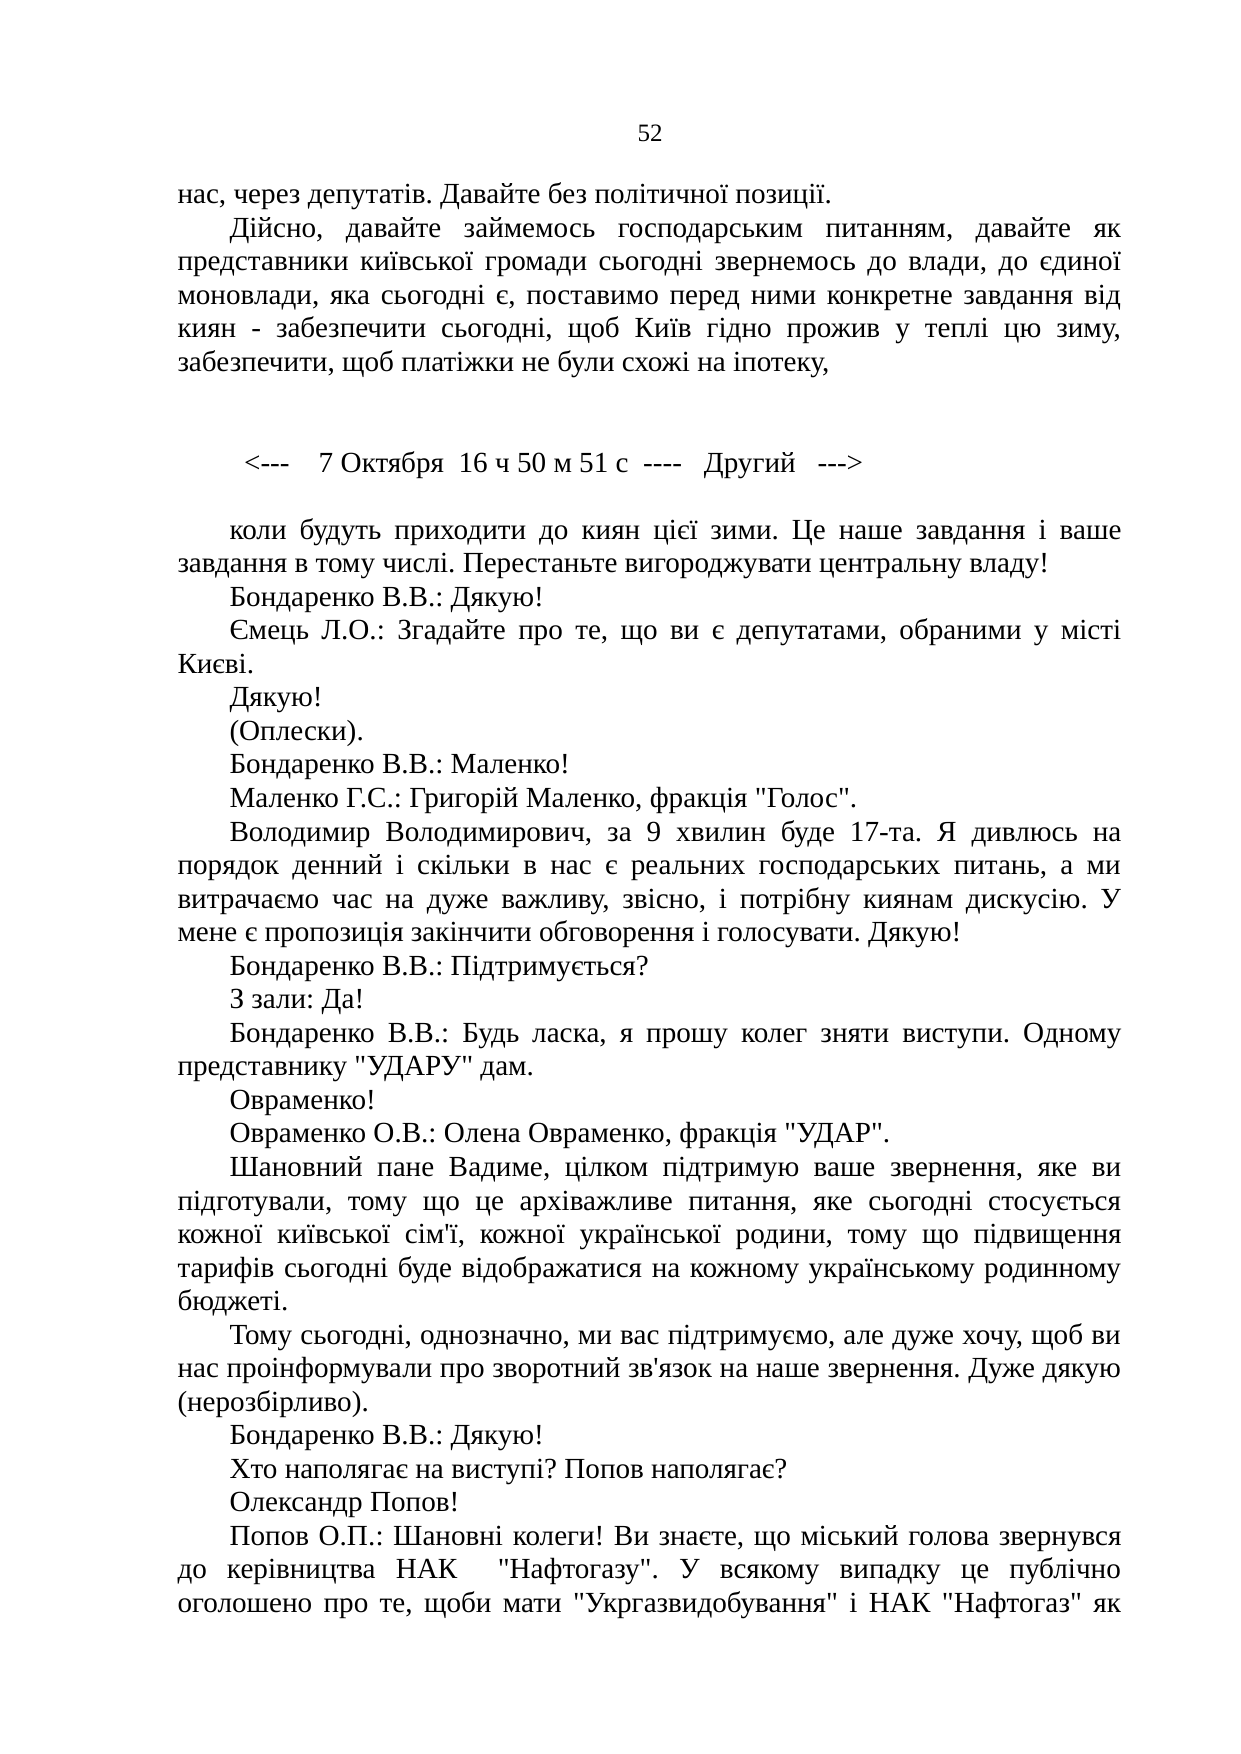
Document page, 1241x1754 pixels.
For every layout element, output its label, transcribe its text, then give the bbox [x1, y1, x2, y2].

text Овраменко О.В.: Олена Овраменко, фракція "УДАР". [177, 1116, 1122, 1149]
text Ємець Л.О.: Згадайте про те, що ви є депутатами, обраними у місті Києві. [177, 612, 1122, 679]
text З зали: Да! [177, 981, 1122, 1015]
text нас, через депутатів. Давайте без політичної позиції. [177, 176, 1122, 210]
text Шановний пане Вадиме, цілком підтримую ваше звернення, яке ви підготували, тому що це архіважливе питання, яке сьогодні стосується кожної київської сім'ї, кожної української родини, тому що підвищення тарифів сьогодні буде відображатися на кожному українському родинному бюджеті. [177, 1149, 1122, 1317]
text Бондаренко В.В.: Дякую! [177, 579, 1122, 612]
text Олександр Попов! [177, 1484, 1122, 1518]
text Тому сьогодні, однозначно, ми вас підтримуємо, але дуже хочу, щоб ви нас проінформували про зворотний зв'язок на наше звернення. Дуже дякую (нерозбірливо). [177, 1317, 1122, 1417]
text Попов О.П.: Шановні колеги! Ви знаєте, що міський голова звернувся до керівництва НАК "Нафтогазу". У всякому випадку це публічно оголошено про те, щоби мати "Укргазвидобування" і НАК "Нафтогаз" як [177, 1518, 1122, 1619]
text Бондаренко В.В.: Будь ласка, я прошу колег зняти виступи. Одному представнику "УДАРУ" дам. [177, 1015, 1122, 1082]
text Дійсно, давайте займемось господарським питанням, давайте як представники київської громади сьогодні звернемось до влади, до єдиної моновлади, яка сьогодні є, поставимо перед ними конкретне завдання від киян - забезпечити сьогодні, щоб Київ гідно прожив у теплі цю зиму, забезпечити, щоб платіжки не були схожі на іпотеку, [177, 210, 1122, 378]
text Бондаренко В.В.: Дякую! [177, 1417, 1122, 1451]
text Овраменко! [177, 1082, 1122, 1116]
text Бондаренко В.В.: Підтримується? [177, 948, 1122, 981]
text Дякую! [177, 679, 1122, 713]
text (Оплески). [177, 713, 1122, 747]
text Хто наполягає на виступі? Попов наполягає? [177, 1451, 1122, 1484]
text Маленко Г.С.: Григорій Маленко, фракція "Голос". [177, 780, 1122, 814]
text Бондаренко В.В.: Маленко! [177, 747, 1122, 780]
text Володимир Володимирович, за 9 хвилин буде 17-та. Я дивлюсь на порядок денний і скільки в нас є реальних господарських питань, а ми витрачаємо час на дуже важливу, звісно, і потрібну киянам дискусію. У мене є пропозиція закінчити обговорення і голосувати. Дякую! [177, 814, 1122, 948]
text коли будуть приходити до киян цієї зими. Це наше завдання і ваше завдання в тому числі. Перестаньте вигороджувати центральну владу! [177, 512, 1122, 579]
text <--- 7 Октября 16 ч 50 м 51 с ---- Другий ---> [177, 445, 1122, 478]
